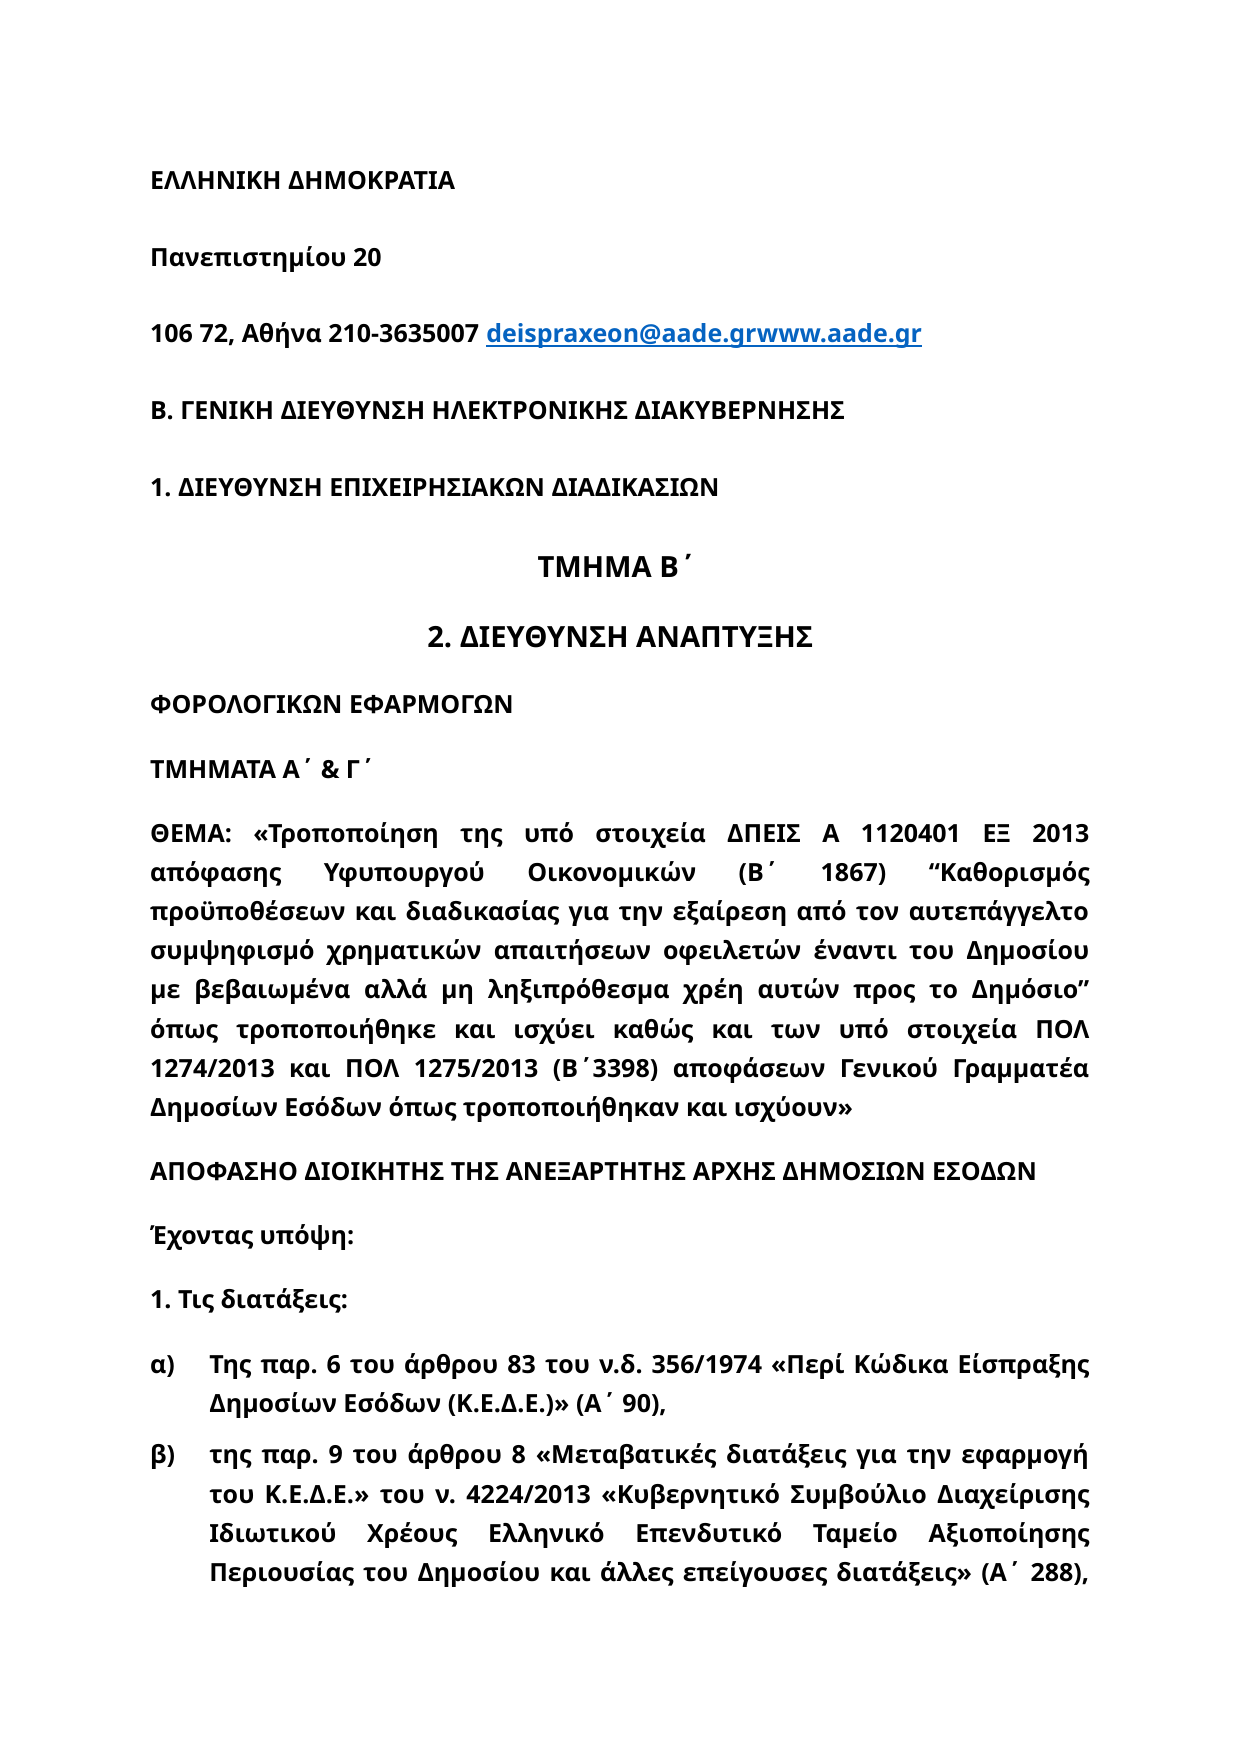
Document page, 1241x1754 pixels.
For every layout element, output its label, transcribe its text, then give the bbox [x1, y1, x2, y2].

subtitle ΤΜΗΜΑ Β΄ [150, 546, 1090, 586]
title ΕΛΛΗΝΙΚΗ ΔΗΜΟΚΡΑΤΙΑ [150, 162, 1090, 197]
subtitle 2. ΔΙΕΥΘΥΝΣΗ ΑΝΑΠΤΥΞΗΣ [150, 616, 1090, 656]
text ΑΠΟΦΑΣΗΟ ΔΙΟΙΚΗΤΗΣ ΤΗΣ ΑΝΕΞΑΡΤΗΤΗΣ ΑΡΧΗΣ ΔΗΜΟΣΙΩΝ ΕΣΟΔΩΝ [150, 1154, 1090, 1188]
text ΤΜΗΜΑΤΑ Α΄ & Γ΄ [150, 751, 1090, 785]
title 106 72, Αθήνα 210-3635007 deispraxeon@aade.grwww.aade.gr [150, 316, 1090, 350]
title Β. ΓΕΝΙΚΗ ΔΙΕΥΘΥΝΣΗ ΗΛΕΚΤΡΟΝΙΚΗΣ ΔΙΑΚΥΒΕΡΝΗΣΗΣ [150, 392, 1090, 427]
list β) της παρ. 9 του άρθρου 8 «Μεταβατικές διατάξεις για την εφαρμογή του Κ.Ε.Δ.Ε.» του ν. 4224/2013 «Κυβερνητικό Συμβούλιο Διαχείρισης Ιδιωτικού Χρέους Ελληνικό Επενδυτικό Ταμείο Αξιοποίησης Περιουσίας του Δημοσίου και άλλες επείγουσες διατάξεις» (Α΄ 288), [150, 1437, 1090, 1589]
text 1. Τις διατάξεις: [150, 1282, 1090, 1316]
text Έχοντας υπόψη: [150, 1218, 1090, 1252]
title 1. ΔΙΕΥΘΥΝΣΗ ΕΠΙΧΕΙΡΗΣΙΑΚΩΝ ΔΙΑΔΙΚΑΣΙΩΝ [150, 469, 1090, 503]
text ΘΕΜΑ: «Τροποποίηση της υπό στοιχεία ΔΠΕΙΣ Α 1120401 ΕΞ 2013 απόφασης Υφυπουργού Οικονομικών (Β΄ 1867) “Καθορισμός προϋποθέσεων και διαδικασίας για την εξαίρεση από τον αυτεπάγγελτο συμψηφισμό χρηματικών απαιτήσεων οφειλετών έναντι του Δημοσίου με βεβαιωμένα αλλά μη ληξιπρόθεσμα χρέη αυτών προς το Δημόσιο” όπως τροποποιήθηκε και ισχύει καθώς και των υπό στοιχεία ΠΟΛ 1274/2013 και ΠΟΛ 1275/2013 (Β΄3398) αποφάσεων Γενικού Γραμματέα Δημοσίων Εσόδων όπως τροποποιήθηκαν και ισχύουν» [150, 815, 1090, 1124]
text ΦΟΡΟΛΟΓΙΚΩΝ ΕΦΑΡΜΟΓΩΝ [150, 687, 1090, 721]
title Πανεπιστημίου 20 [150, 239, 1090, 273]
list α) Της παρ. 6 του άρθρου 83 του ν.δ. 356/1974 «Περί Κώδικα Είσπραξης Δημοσίων Εσόδων (Κ.Ε.Δ.Ε.)» (Α΄ 90), [150, 1346, 1090, 1419]
